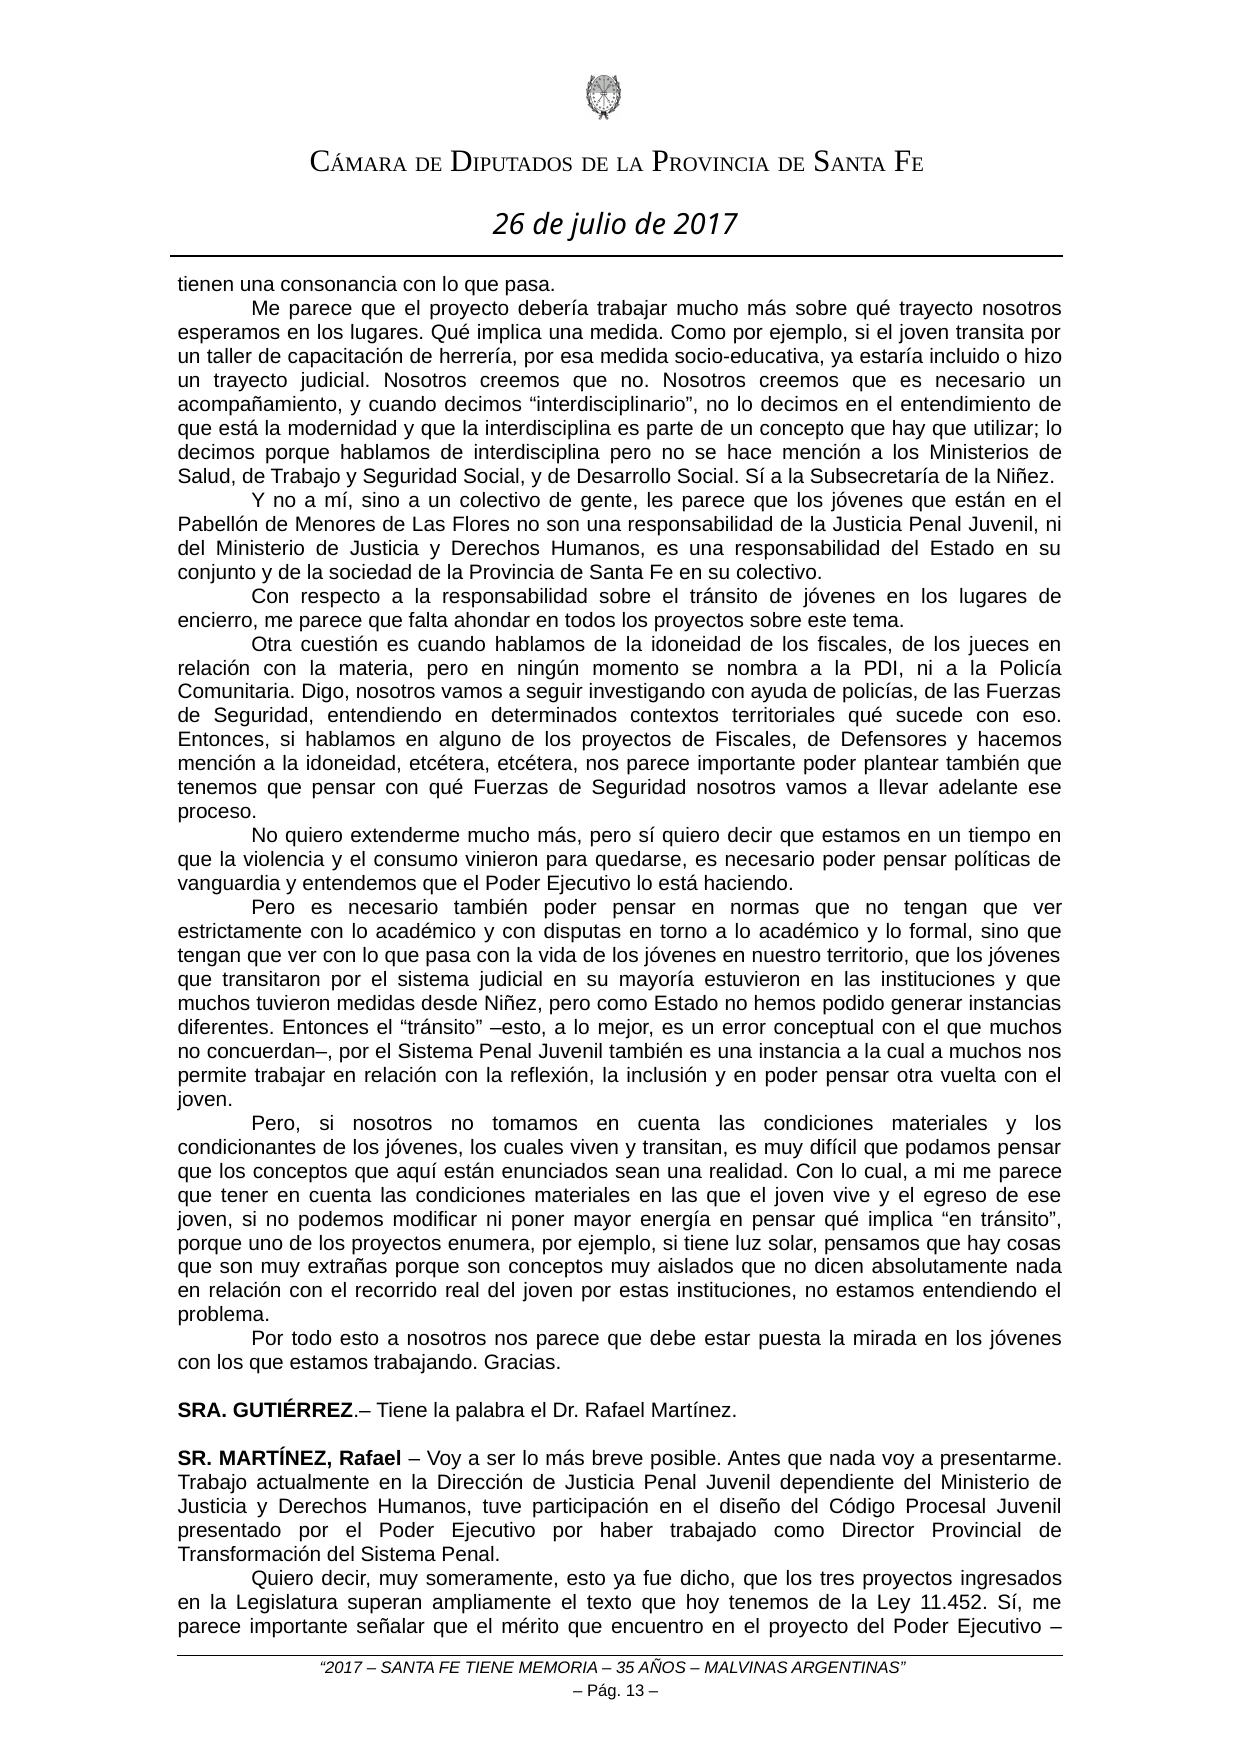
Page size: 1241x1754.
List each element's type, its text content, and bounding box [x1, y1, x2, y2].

text tienen una consonancia con lo que pasa. [177, 272, 1063, 296]
text Quiero decir, muy someramente, esto ya fue dicho, que los tres proyectos ingresados en la Legislatura superan ampliamente el texto que hoy tenemos de la Ley 11.452. Sí, me parece importante señalar que el mérito que encuentro en el proyecto del Poder Ejecutivo – [177, 1566, 1063, 1638]
text Pero, si nosotros no tomamos en cuenta las condiciones materiales y los condicionantes de los jóvenes, los cuales viven y transitan, es muy difícil que podamos pensar que los conceptos que aquí están enunciados sean una realidad. Con lo cual, a mi me parece que tener en cuenta las condiciones materiales en las que el joven vive y el egreso de ese joven, si no podemos modificar ni poner mayor energía en pensar qué implica “en tránsito”, porque uno de los proyectos enumera, por ejemplo, si tiene luz solar, pensamos que hay cosas que son muy extrañas porque son conceptos muy aislados que no dicen absolutamente nada en relación con el recorrido real del joven por estas instituciones, no estamos entendiendo el problema. [177, 1111, 1063, 1326]
text SR. MARTÍNEZ, Rafael – Voy a ser lo más breve posible. Antes que nada voy a presentarme. Trabajo actualmente en la Dirección de Justicia Penal Juvenil dependiente del Ministerio de Justicia y Derechos Humanos, tuve participación en el diseño del Código Procesal Juvenil presentado por el Poder Ejecutivo por haber trabajado como Director Provincial de Transformación del Sistema Penal. [177, 1446, 1063, 1566]
text Me parece que el proyecto debería trabajar mucho más sobre qué trayecto nosotros esperamos en los lugares. Qué implica una medida. Como por ejemplo, si el joven transita por un taller de capacitación de herrería, por esa medida socio-educativa, ya estaría incluido o hizo un trayecto judicial. Nosotros creemos que no. Nosotros creemos que es necesario un acompañamiento, y cuando decimos “interdisciplinario”, no lo decimos en el entendimiento de que está la modernidad y que la interdisciplina es parte de un concepto que hay que utilizar; lo decimos porque hablamos de interdisciplina pero no se hace mención a los Ministerios de Salud, de Trabajo y Seguridad Social, y de Desarrollo Social. Sí a la Subsecretaría de la Niñez. [177, 296, 1063, 488]
text Pero es necesario también poder pensar en normas que no tengan que ver estrictamente con lo académico y con disputas en torno a lo académico y lo formal, sino que tengan que ver con lo que pasa con la vida de los jóvenes en nuestro territorio, que los jóvenes que transitaron por el sistema judicial en su mayoría estuvieron en las instituciones y que muchos tuvieron medidas desde Niñez, pero como Estado no hemos podido generar instancias diferentes. Entonces el “tránsito” –esto, a lo mejor, es un error conceptual con el que muchos no concuerdan–, por el Sistema Penal Juvenil también es una instancia a la cual a muchos nos permite trabajar en relación con la reflexión, la inclusión y en poder pensar otra vuelta con el joven. [177, 895, 1063, 1111]
text Otra cuestión es cuando hablamos de la idoneidad de los fiscales, de los jueces en relación con la materia, pero en ningún momento se nombra a la PDI, ni a la Policía Comunitaria. Digo, nosotros vamos a seguir investigando con ayuda de policías, de las Fuerzas de Seguridad, entendiendo en determinados contextos territoriales qué sucede con eso. Entonces, si hablamos en alguno de los proyectos de Fiscales, de Defensores y hacemos mención a la idoneidad, etcétera, etcétera, nos parece importante poder plantear también que tenemos que pensar con qué Fuerzas de Seguridad nosotros vamos a llevar adelante ese proceso. [177, 631, 1063, 823]
text Por todo esto a nosotros nos parece que debe estar puesta la mirada en los jóvenes con los que estamos trabajando. Gracias. [177, 1326, 1063, 1374]
text SRA. GUTIÉRREZ.– Tiene la palabra el Dr. Rafael Martínez. [177, 1398, 1063, 1422]
text Con respecto a la responsabilidad sobre el tránsito de jóvenes en los lugares de encierro, me parece que falta ahondar en todos los proyectos sobre este tema. [177, 583, 1063, 631]
text Y no a mí, sino a un colectivo de gente, les parece que los jóvenes que están en el Pabellón de Menores de Las Flores no son una responsabilidad de la Justicia Penal Juvenil, ni del Ministerio de Justicia y Derechos Humanos, es una responsabilidad del Estado en su conjunto y de la sociedad de la Provincia de Santa Fe en su colectivo. [177, 488, 1063, 583]
text No quiero extenderme mucho más, pero sí quiero decir que estamos en un tiempo en que la violencia y el consumo vinieron para quedarse, es necesario poder pensar políticas de vanguardia y entendemos que el Poder Ejecutivo lo está haciendo. [177, 823, 1063, 895]
